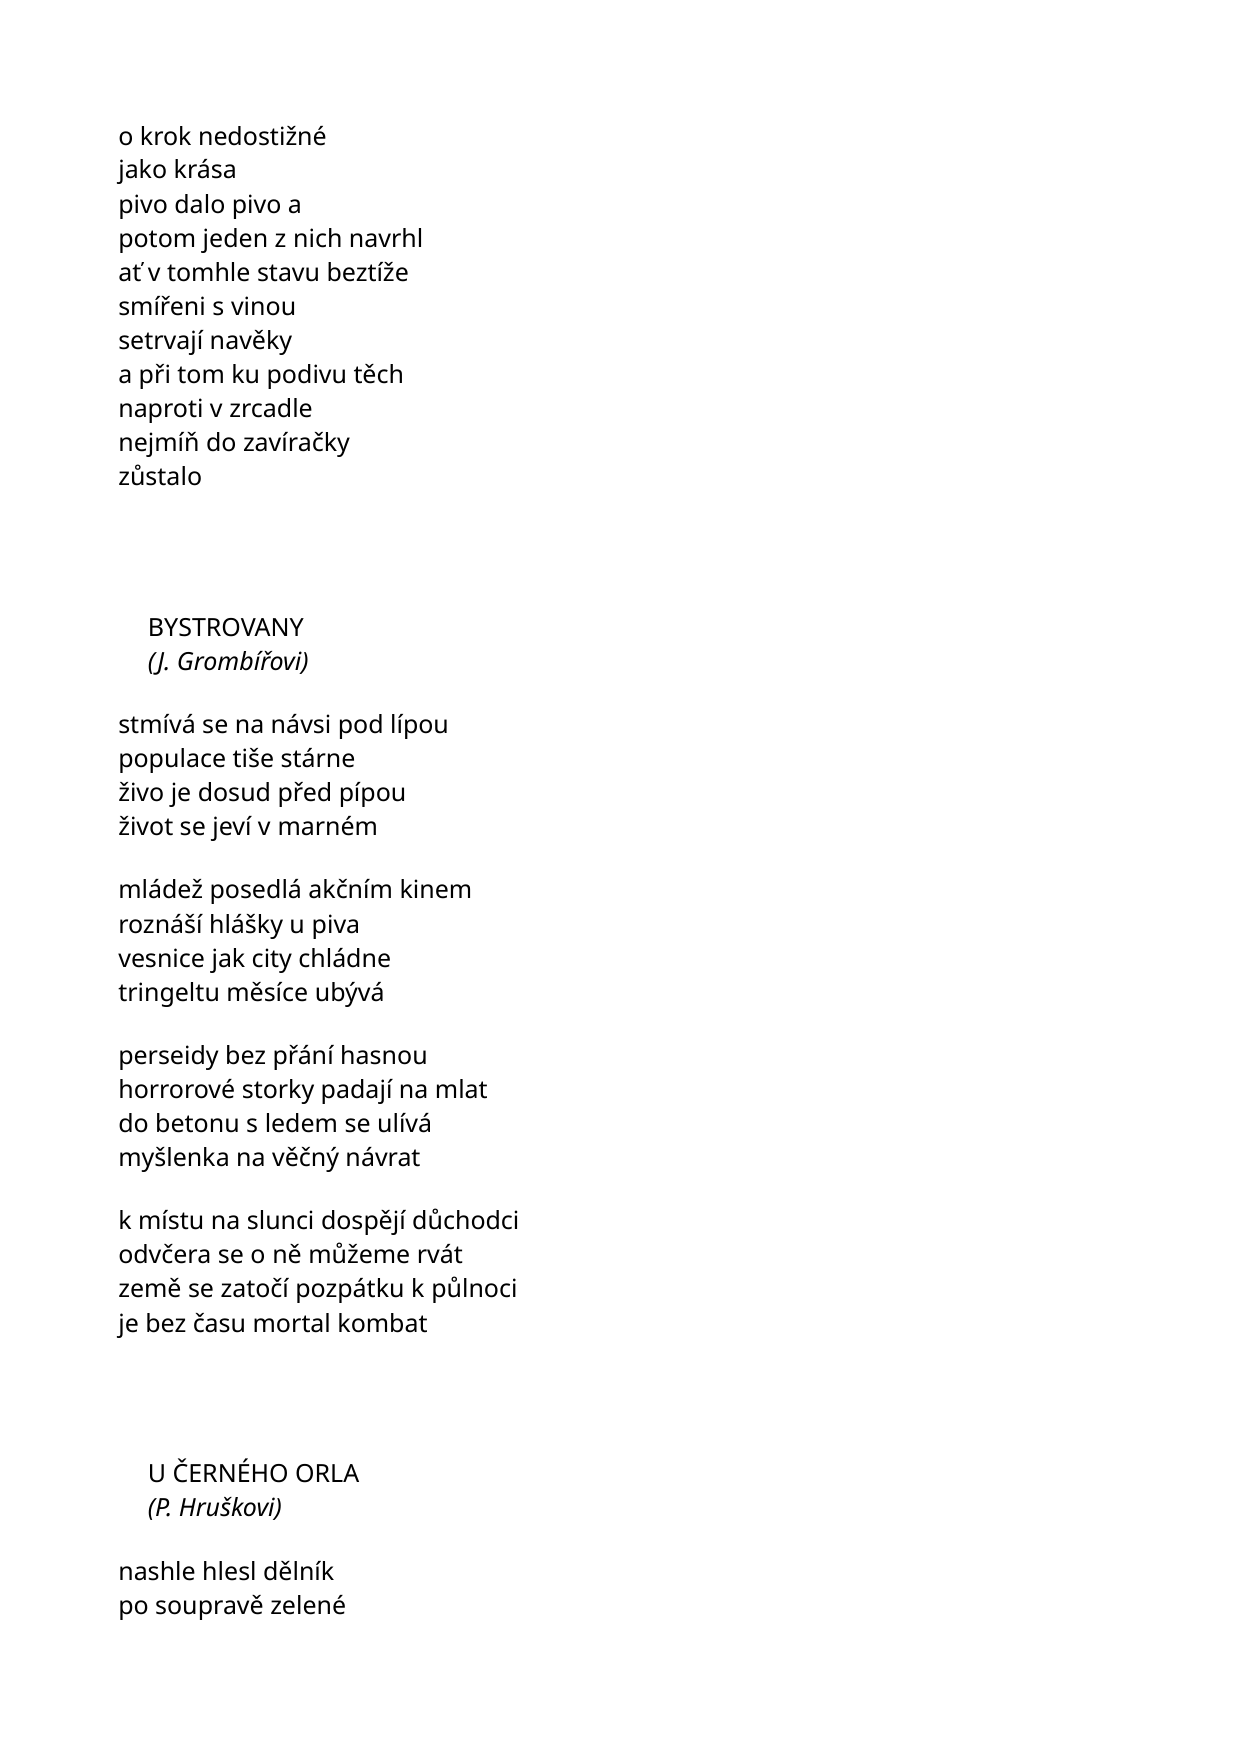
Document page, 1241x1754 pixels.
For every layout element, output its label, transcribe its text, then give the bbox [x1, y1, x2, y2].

text (P. Hruškovi) [118, 1490, 1122, 1524]
text perseidy bez přání hasnou [118, 1038, 1122, 1072]
text zůstalo [118, 459, 1122, 493]
text nashle hlesl dělník [118, 1553, 1122, 1587]
text naproti v zrcadle [118, 391, 1122, 425]
subtitle BYSTROVANY [148, 609, 1122, 643]
text ať v tomhle stavu beztíže [118, 254, 1122, 288]
text o krok nedostižné [118, 118, 1122, 152]
text tringeltu měsíce ubývá [118, 974, 1122, 1008]
text odvčera se o ně můžeme rvát [118, 1237, 1122, 1271]
text nejmíň do zavíračky [118, 425, 1122, 459]
text myšlenka na věčný návrat [118, 1140, 1122, 1174]
text populace tiše stárne [118, 741, 1122, 775]
text a při tom ku podivu těch [118, 357, 1122, 391]
text vesnice jak city chládne [118, 940, 1122, 974]
subtitle U Černého orla [148, 1456, 1122, 1490]
text (J. Grombířovi) [118, 643, 1122, 678]
text život se jeví v marném [118, 809, 1122, 843]
text pivo dalo pivo a [118, 186, 1122, 220]
text do betonu s ledem se ulívá [118, 1106, 1122, 1140]
text je bez času mortal kombat [118, 1305, 1122, 1339]
text roznáší hlášky u piva [118, 906, 1122, 940]
text po soupravě zelené [118, 1587, 1122, 1621]
text stmívá se na návsi pod lípou [118, 707, 1122, 741]
text živo je dosud před pípou [118, 775, 1122, 809]
text smířeni s vinou [118, 288, 1122, 322]
text jako krása [118, 152, 1122, 186]
text potom jeden z nich navrhl [118, 220, 1122, 254]
text mládež posedlá akčním kinem [118, 872, 1122, 906]
text k místu na slunci dospějí důchodci [118, 1203, 1122, 1237]
text setrvají navěky [118, 322, 1122, 357]
text země se zatočí pozpátku k půlnoci [118, 1271, 1122, 1305]
text horrorové storky padají na mlat [118, 1072, 1122, 1106]
